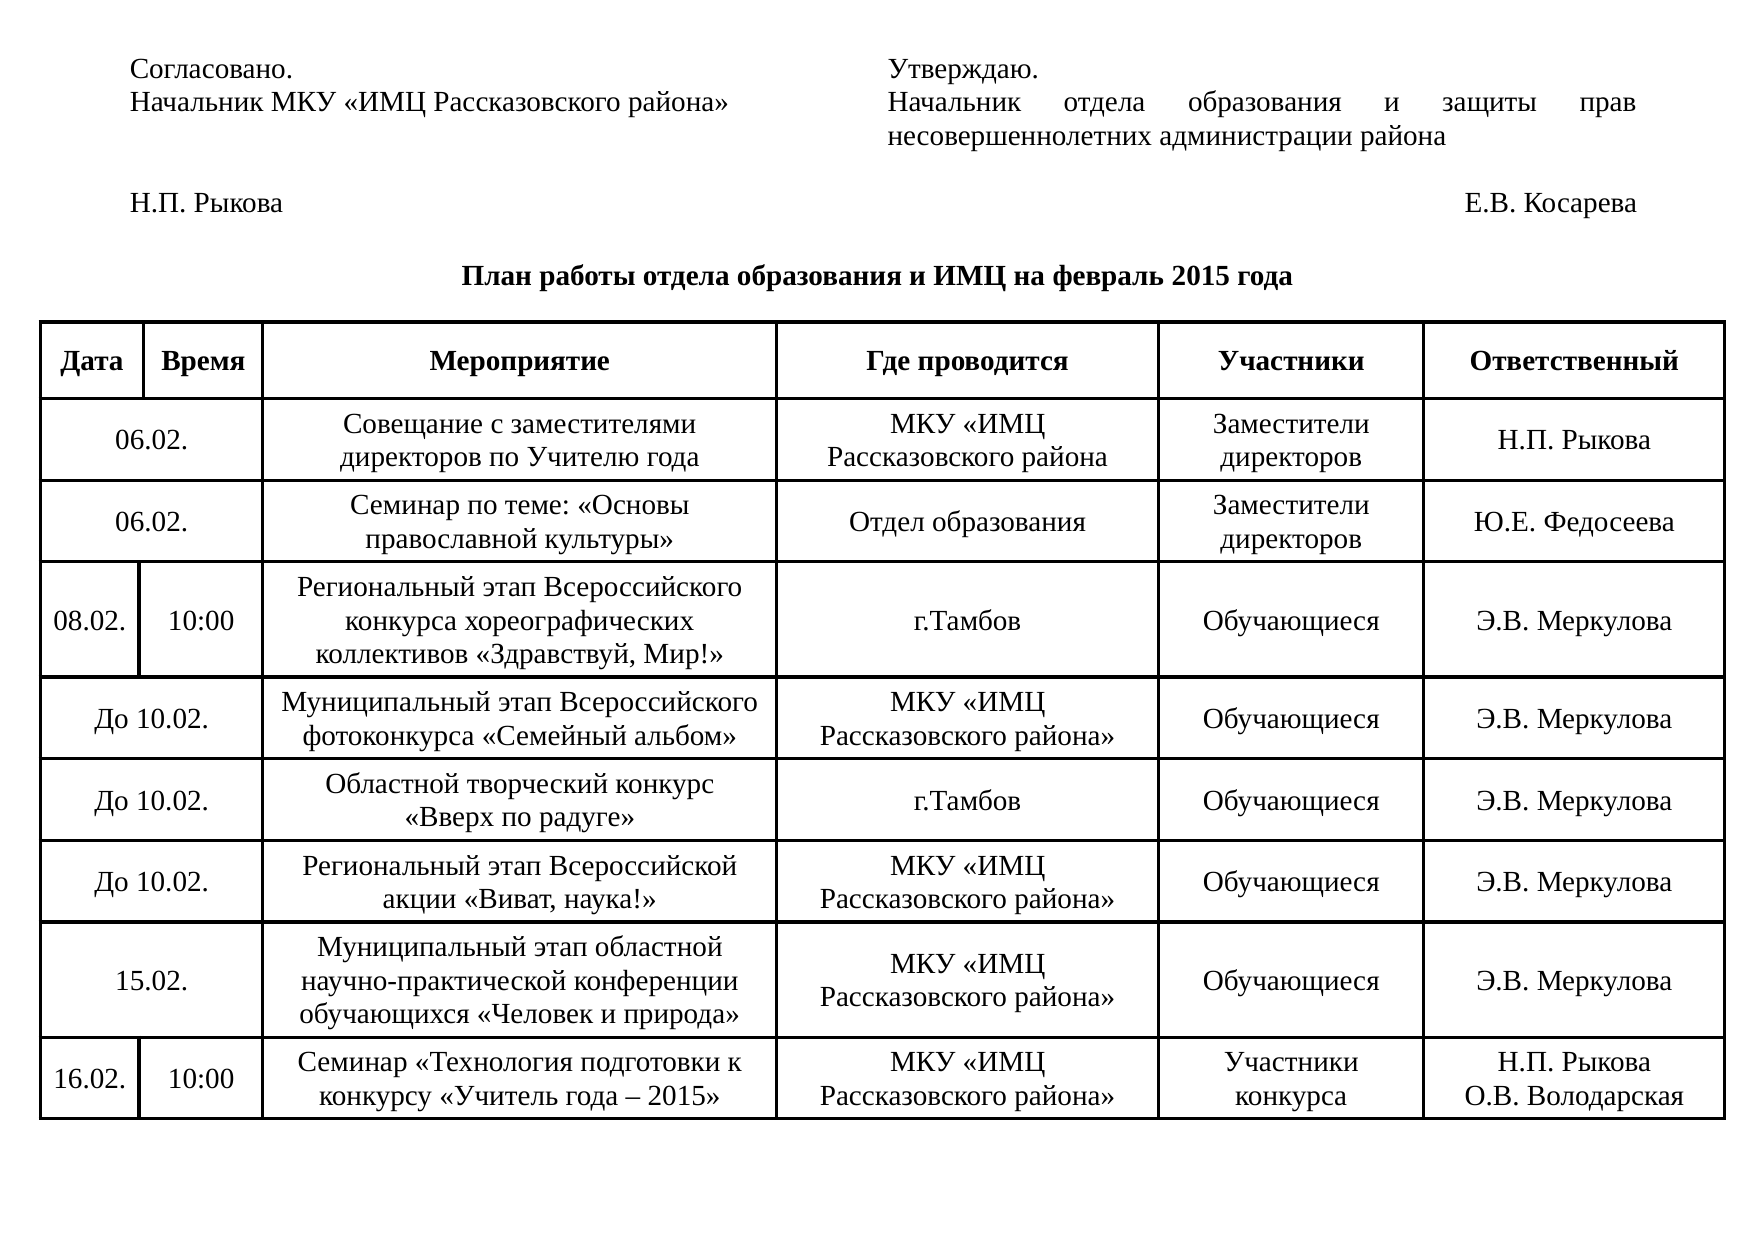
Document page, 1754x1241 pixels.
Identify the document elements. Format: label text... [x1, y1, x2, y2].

table_cell Областной творческий конкурс «Вверх по радуге» [264, 760, 775, 839]
table_header Время [145, 324, 261, 397]
table_cell Ю.Е. Федосеева [1425, 482, 1723, 560]
table_cell 10:00 [141, 1039, 261, 1117]
table_cell Заместители директоров [1160, 400, 1422, 478]
table_cell Совещание с заместителями директоров по Учителю года [264, 400, 775, 478]
table_cell Муниципальный этап Всероссийского фотоконкурса «Семейный альбом» [264, 679, 775, 757]
table_cell Отдел образования [778, 482, 1157, 560]
table_cell 06.02. [42, 400, 261, 478]
table_cell 15.02. [42, 924, 261, 1036]
table_cell г.Тамбов [778, 760, 1157, 839]
table_header Мероприятие [264, 324, 775, 397]
table_cell Э.В. Меркулова [1425, 679, 1723, 757]
table_cell 08.02. [42, 563, 137, 675]
table_cell Обучающиеся [1160, 760, 1422, 839]
table_header Утверждаю. Начальник отдела образования и защиты прав несовершеннолетних администрации района Е.В. Косарева [883, 45, 1642, 224]
table_cell МКУ «ИМЦ Рассказовского района» [778, 842, 1157, 920]
table_cell До 10.02. [42, 760, 261, 839]
table_cell Участники конкурса [1160, 1039, 1422, 1117]
table_cell Заместители директоров [1160, 482, 1422, 560]
table_header Согласовано. Начальник МКУ «ИМЦ Рассказовского района» Н.П. Рыкова [124, 45, 883, 224]
table_cell Э.В. Меркулова [1425, 924, 1723, 1036]
table_cell 16.02. [42, 1039, 137, 1117]
table_cell г.Тамбов [778, 563, 1157, 675]
table_cell Семинар по теме: «Основы православной культуры» [264, 482, 775, 560]
table_cell Н.П. Рыкова [1425, 400, 1723, 478]
table_cell Региональный этап Всероссийского конкурса хореографических коллективов «Здравствуй, Мир!» [264, 563, 775, 675]
table_cell Н.П. Рыкова О.В. Володарская [1425, 1039, 1723, 1117]
table_cell Обучающиеся [1160, 679, 1422, 757]
table_cell Региональный этап Всероссийской акции «Виват, наука!» [264, 842, 775, 920]
table_cell Э.В. Меркулова [1425, 842, 1723, 920]
table_cell МКУ «ИМЦ Рассказовского района» [778, 924, 1157, 1036]
table_cell Семинар «Технология подготовки к конкурсу «Учитель года – 2015» [264, 1039, 775, 1117]
table_header Участники [1160, 324, 1422, 397]
table_cell Обучающиеся [1160, 563, 1422, 675]
table_cell Э.В. Меркулова [1425, 563, 1723, 675]
table_cell Э.В. Меркулова [1425, 760, 1723, 839]
table_header Ответственный [1425, 324, 1723, 397]
table_cell 10:00 [141, 563, 261, 675]
text План работы отдела образования и ИМЦ на февраль 2015 года [118, 258, 1636, 292]
table_cell 06.02. [42, 482, 261, 560]
table_cell МКУ «ИМЦ Рассказовского района» [778, 679, 1157, 757]
table_cell До 10.02. [42, 679, 261, 757]
table_cell МКУ «ИМЦ Рассказовского района [778, 400, 1157, 478]
table_cell Муниципальный этап областной научно-практической конференции обучающихся «Человек и природа» [264, 924, 775, 1036]
table_cell До 10.02. [42, 842, 261, 920]
table_cell МКУ «ИМЦ Рассказовского района» [778, 1039, 1157, 1117]
table_cell Обучающиеся [1160, 924, 1422, 1036]
table_header Дата [42, 324, 142, 397]
table_cell Обучающиеся [1160, 842, 1422, 920]
table_header Где проводится [778, 324, 1157, 397]
